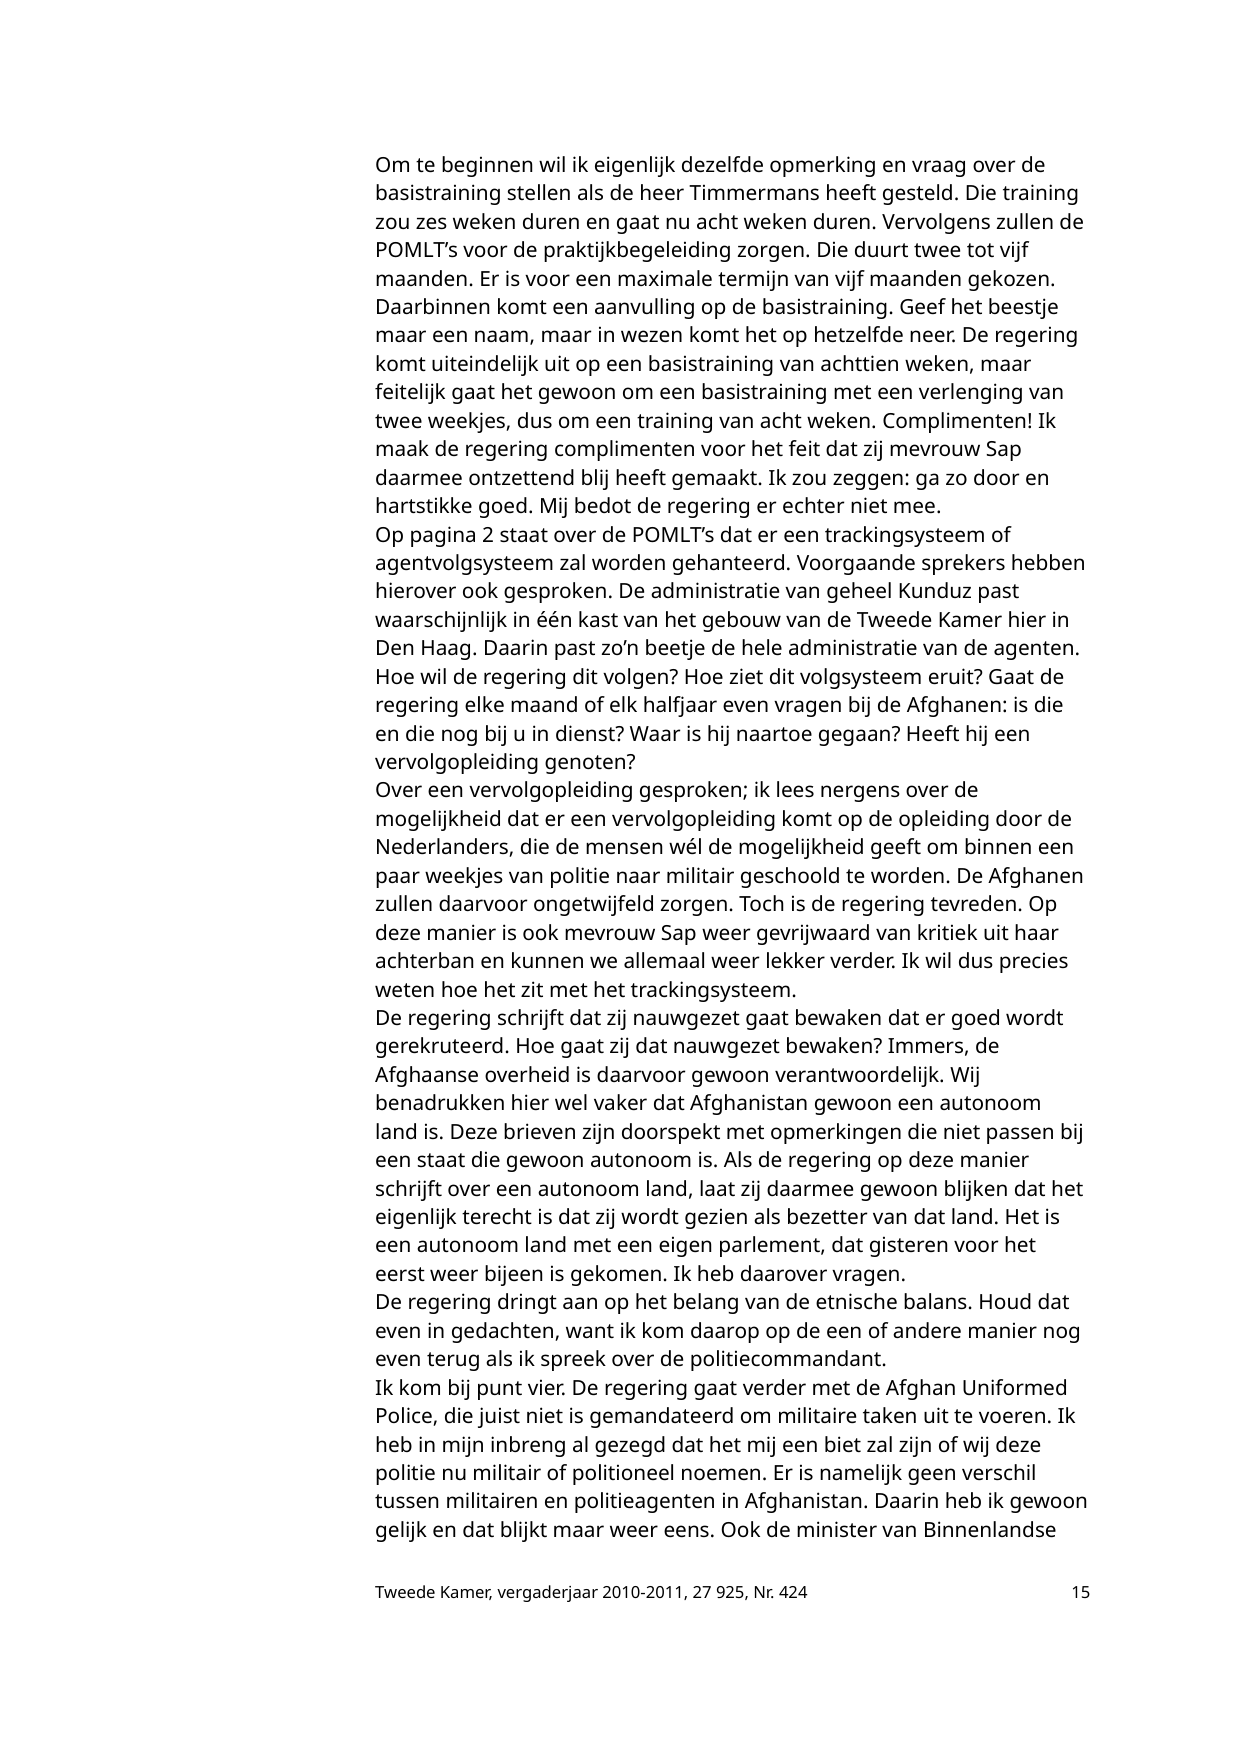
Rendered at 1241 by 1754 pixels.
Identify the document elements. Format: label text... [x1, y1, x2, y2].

text De regering dringt aan op het belang van de etnische balans. Houd dat even in gedachten, want ik kom daarop op de een of andere manier nog even terug als ik spreek over de politiecommandant. [375, 1287, 1090, 1373]
text De regering schrijft dat zij nauwgezet gaat bewaken dat er goed wordt gerekruteerd. Hoe gaat zij dat nauwgezet bewaken? Immers, de Afghaanse overheid is daarvoor gewoon verantwoordelijk. Wij benadrukken hier wel vaker dat Afghanistan gewoon een autonoom land is. Deze brieven zijn doorspekt met opmerkingen die niet passen bij een staat die gewoon autonoom is. Als de regering op deze manier schrijft over een autonoom land, laat zij daarmee gewoon blijken dat het eigenlijk terecht is dat zij wordt gezien als bezetter van dat land. Het is een autonoom land met een eigen parlement, dat gisteren voor het eerst weer bijeen is gekomen. Ik heb daarover vragen. [375, 1003, 1090, 1287]
text Om te beginnen wil ik eigenlijk dezelfde opmerking en vraag over de basistraining stellen als de heer Timmermans heeft gesteld. Die training zou zes weken duren en gaat nu acht weken duren. Vervolgens zullen de POMLT’s voor de praktijkbegeleiding zorgen. Die duurt twee tot vijf maanden. Er is voor een maximale termijn van vijf maanden gekozen. Daarbinnen komt een aanvulling op de basistraining. Geef het beestje maar een naam, maar in wezen komt het op hetzelfde neer. De regering komt uiteindelijk uit op een basistraining van achttien weken, maar feitelijk gaat het gewoon om een basistraining met een verlenging van twee weekjes, dus om een training van acht weken. Complimenten! Ik maak de regering complimenten voor het feit dat zij mevrouw Sap daarmee ontzettend blij heeft gemaakt. Ik zou zeggen: ga zo door en hartstikke goed. Mij bedot de regering er echter niet mee. [375, 150, 1090, 520]
text Op pagina 2 staat over de POMLT’s dat er een trackingsysteem of agentvolgsysteem zal worden gehanteerd. Voorgaande sprekers hebben hierover ook gesproken. De administratie van geheel Kunduz past waarschijnlijk in één kast van het gebouw van de Tweede Kamer hier in Den Haag. Daarin past zo’n beetje de hele administratie van de agenten. Hoe wil de regering dit volgen? Hoe ziet dit volgsysteem eruit? Gaat de regering elke maand of elk halfjaar even vragen bij de Afghanen: is die en die nog bij u in dienst? Waar is hij naartoe gegaan? Heeft hij een vervolgopleiding genoten? [375, 520, 1090, 776]
text Over een vervolgopleiding gesproken; ik lees nergens over de mogelijkheid dat er een vervolgopleiding komt op de opleiding door de Nederlanders, die de mensen wél de mogelijkheid geeft om binnen een paar weekjes van politie naar militair geschoold te worden. De Afghanen zullen daarvoor ongetwijfeld zorgen. Toch is de regering tevreden. Op deze manier is ook mevrouw Sap weer gevrijwaard van kritiek uit haar achterban en kunnen we allemaal weer lekker verder. Ik wil dus precies weten hoe het zit met het trackingsysteem. [375, 776, 1090, 1003]
text Ik kom bij punt vier. De regering gaat verder met de Afghan Uniformed Police, die juist niet is gemandateerd om militaire taken uit te voeren. Ik heb in mijn inbreng al gezegd dat het mij een biet zal zijn of wij deze politie nu militair of politioneel noemen. Er is namelijk geen verschil tussen militairen en politieagenten in Afghanistan. Daarin heb ik gewoon gelijk en dat blijkt maar weer eens. Ook de minister van Binnenlandse [375, 1373, 1090, 1543]
